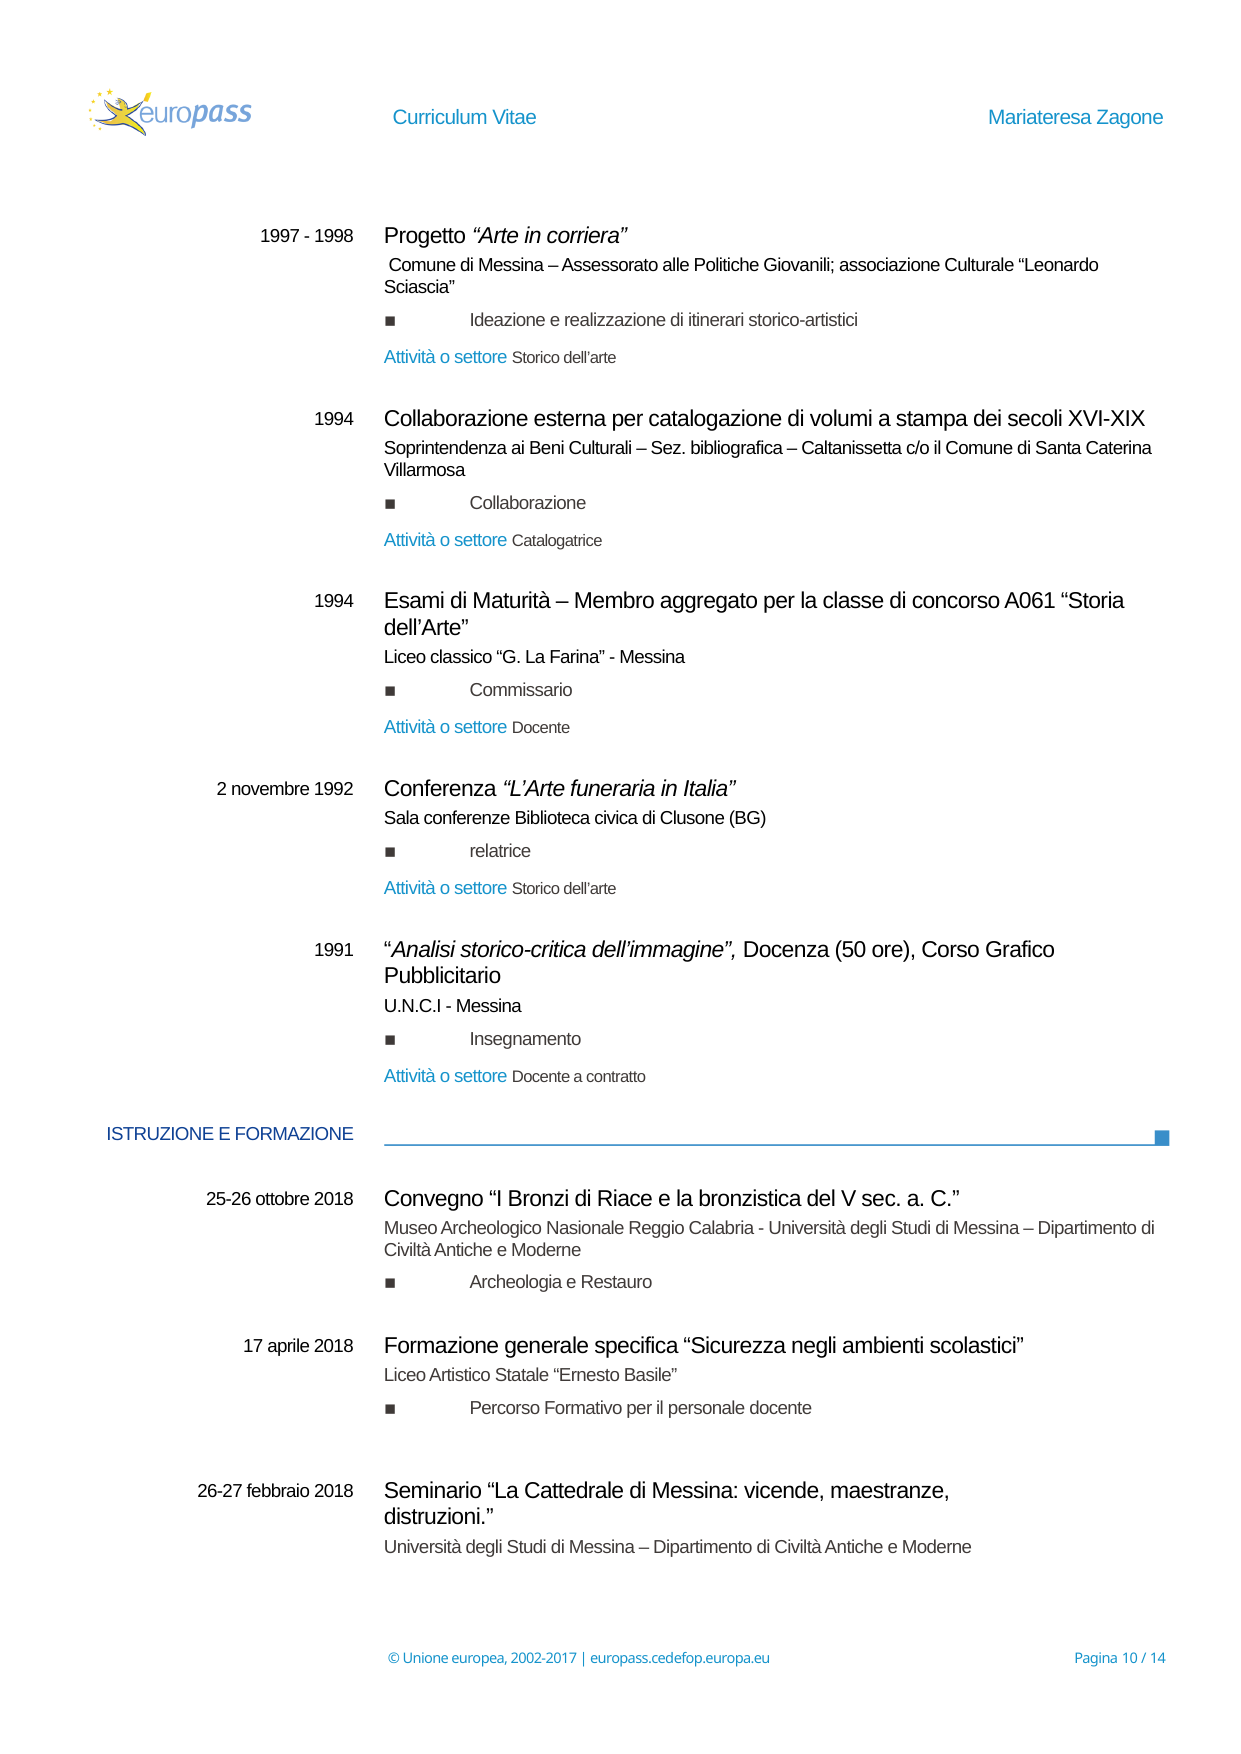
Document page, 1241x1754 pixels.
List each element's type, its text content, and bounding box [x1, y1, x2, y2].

table_cell Liceo classico “G. La Farina” - Messina [384, 640, 1169, 676]
table_header ISTRUZIONE E FORMAZIONE [89, 1123, 384, 1146]
table_cell Comune di Messina – Assessorato alle Politiche Giovanili; associazione Culturale “Leonardo Sciascia” [384, 248, 1169, 306]
table_header Convegno “I Bronzi di Riace e la bronzistica del V sec. a. C.” [384, 1185, 1033, 1211]
table_header [1034, 1477, 1169, 1529]
table_cell Collaborazione [384, 489, 1169, 514]
table_cell U.N.C.I - Messina [384, 989, 1169, 1025]
table_cell Archeologia e Restauro [384, 1269, 1169, 1294]
table_cell Università degli Studi di Messina – Dipartimento di Civiltà Antiche e Moderne [384, 1530, 1169, 1566]
table_cell Liceo Artistico Statale “Ernesto Basile” [384, 1358, 1169, 1394]
table_cell Attività o settore Storico dell’arte [384, 863, 1169, 898]
table_header 1994 [89, 588, 384, 737]
table_cell Percorso Formativo per il personale docente [384, 1395, 1169, 1420]
table_header Seminario “La Cattedrale di Messina: vicende, maestranze, distruzioni.” [384, 1477, 1033, 1529]
table_header 1997 - 1998 [89, 222, 384, 367]
table_header Progetto “Arte in corriera” [384, 222, 1169, 248]
table_header Collaborazione esterna per catalogazione di volumi a stampa dei secoli XVI-XIX [384, 405, 1169, 431]
table_header Conferenza “L’Arte funeraria in Italia” [384, 775, 1169, 801]
table_header 25-26 ottobre 2018 [89, 1185, 384, 1294]
table_cell Attività o settore Storico dell’arte [384, 332, 1169, 367]
table_cell Museo Archeologico Nasionale Reggio Calabria - Università degli Studi di Messina – Dipartimento di Civiltà Antiche e Moderne [384, 1211, 1169, 1269]
table_cell relatrice [384, 838, 1169, 863]
table_header Esami di Maturità – Membro aggregato per la classe di concorso A061 “Storia dell’Arte” [384, 588, 1169, 640]
table_cell Soprintendenza ai Beni Culturali – Sez. bibliografica – Caltanissetta c/o il Comune di Santa Caterina Villarmosa [384, 431, 1169, 489]
table_cell Ideazione e realizzazione di itinerari storico-artistici [384, 306, 1169, 332]
table_header [1034, 1185, 1169, 1211]
table_header [384, 1123, 1169, 1130]
table_cell Attività o settore Catalogatrice [384, 515, 1169, 550]
table_header “Analisi storico-critica dell’immagine”, Docenza (50 ore), Corso Grafico Pubblicitario [384, 936, 1169, 989]
table_header 2 novembre 1992 [89, 775, 384, 898]
picture [88, 88, 252, 136]
picture [384, 1130, 1170, 1146]
table_header 1991 [89, 936, 384, 1086]
table_header 1994 [89, 405, 384, 550]
table_cell Commissario [384, 676, 1169, 702]
table_header Formazione generale specifica “Sicurezza negli ambienti scolastici” [384, 1332, 1033, 1358]
table_cell Insegnamento [384, 1025, 1169, 1051]
table_cell Attività o settore Docente [384, 702, 1169, 737]
table_header 26-27 febbraio 2018 [89, 1477, 384, 1566]
table_cell Sala conferenze Biblioteca civica di Clusone (BG) [384, 801, 1169, 838]
table_cell Attività o settore Docente a contratto [384, 1051, 1169, 1086]
table_header [1034, 1332, 1169, 1358]
table_header 17 aprile 2018 [89, 1332, 384, 1420]
